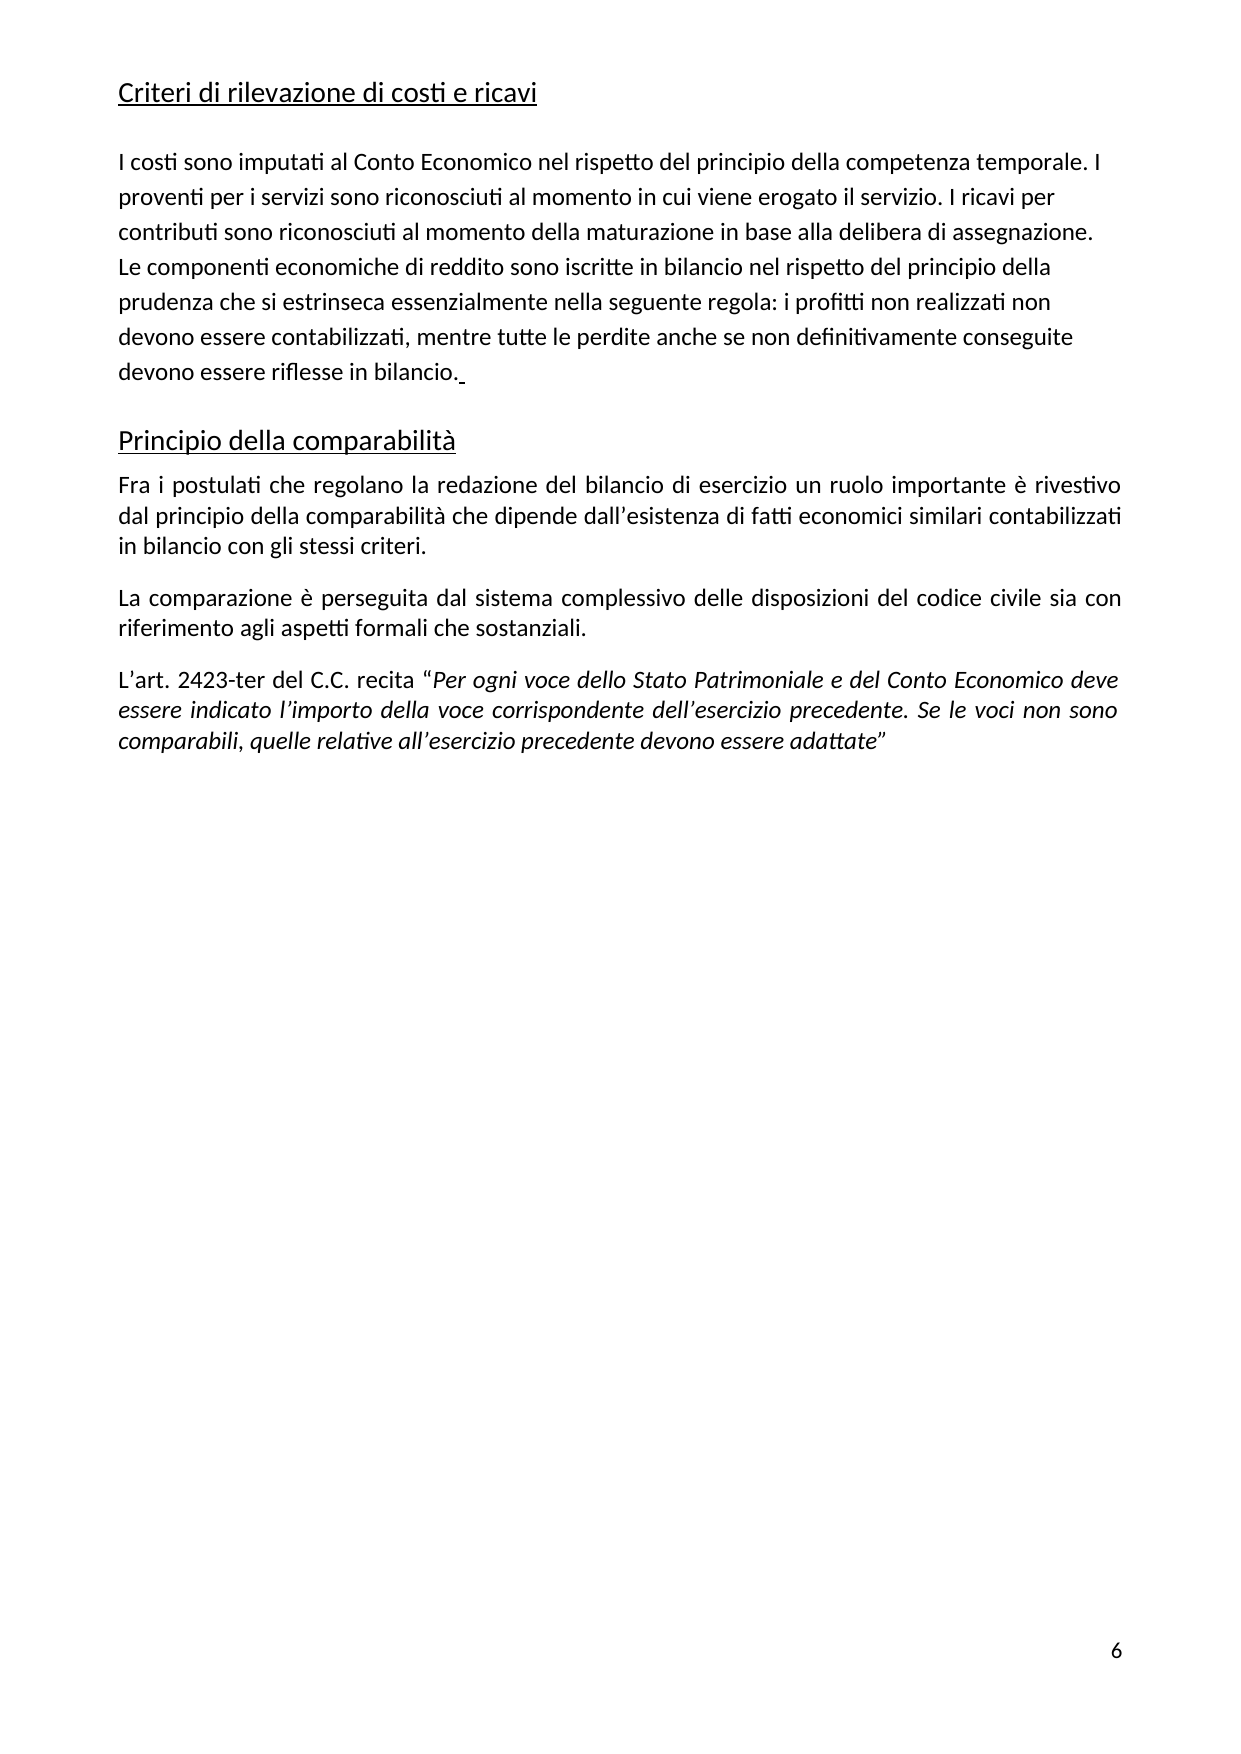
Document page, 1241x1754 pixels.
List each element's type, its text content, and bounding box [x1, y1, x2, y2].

text Fra i postulati che regolano la redazione del bilancio di esercizio un ruolo importante è rivestivo dal principio della comparabilità che dipende dall’esistenza di fatti economici similari contabilizzati in bilancio con gli stessi criteri. [118, 469, 1122, 561]
subtitle I costi sono imputati al Conto Economico nel rispetto del principio della competenza temporale. I proventi per i servizi sono riconosciuti al momento in cui viene erogato il servizio. I ricavi per contributi sono riconosciuti al momento della maturazione in base alla delibera di assegnazione. Le componenti economiche di reddito sono iscritte in bilancio nel rispetto del principio della prudenza che si estrinseca essenzialmente nella seguente regola: i profitti non realizzati non devono essere contabilizzati, mentre tutte le perdite anche se non definitivamente conseguite devono essere riflesse in bilancio. [118, 146, 1122, 387]
subtitle Criteri di rilevazione di costi e ricavi [118, 74, 1122, 109]
text La comparazione è perseguita dal sistema complessivo delle disposizioni del codice civile sia con riferimento agli aspetti formali che sostanziali. [118, 582, 1122, 643]
subtitle Principio della comparabilità [118, 422, 1122, 458]
text L’art. 2423-ter del C.C. recita “Per ogni voce dello Stato Patrimoniale e del Conto Economico deve essere indicato l’importo della voce corrispondente dell’esercizio precedente. Se le voci non sono comparabili, quelle relative all’esercizio precedente devono essere adattate” [118, 664, 1122, 755]
